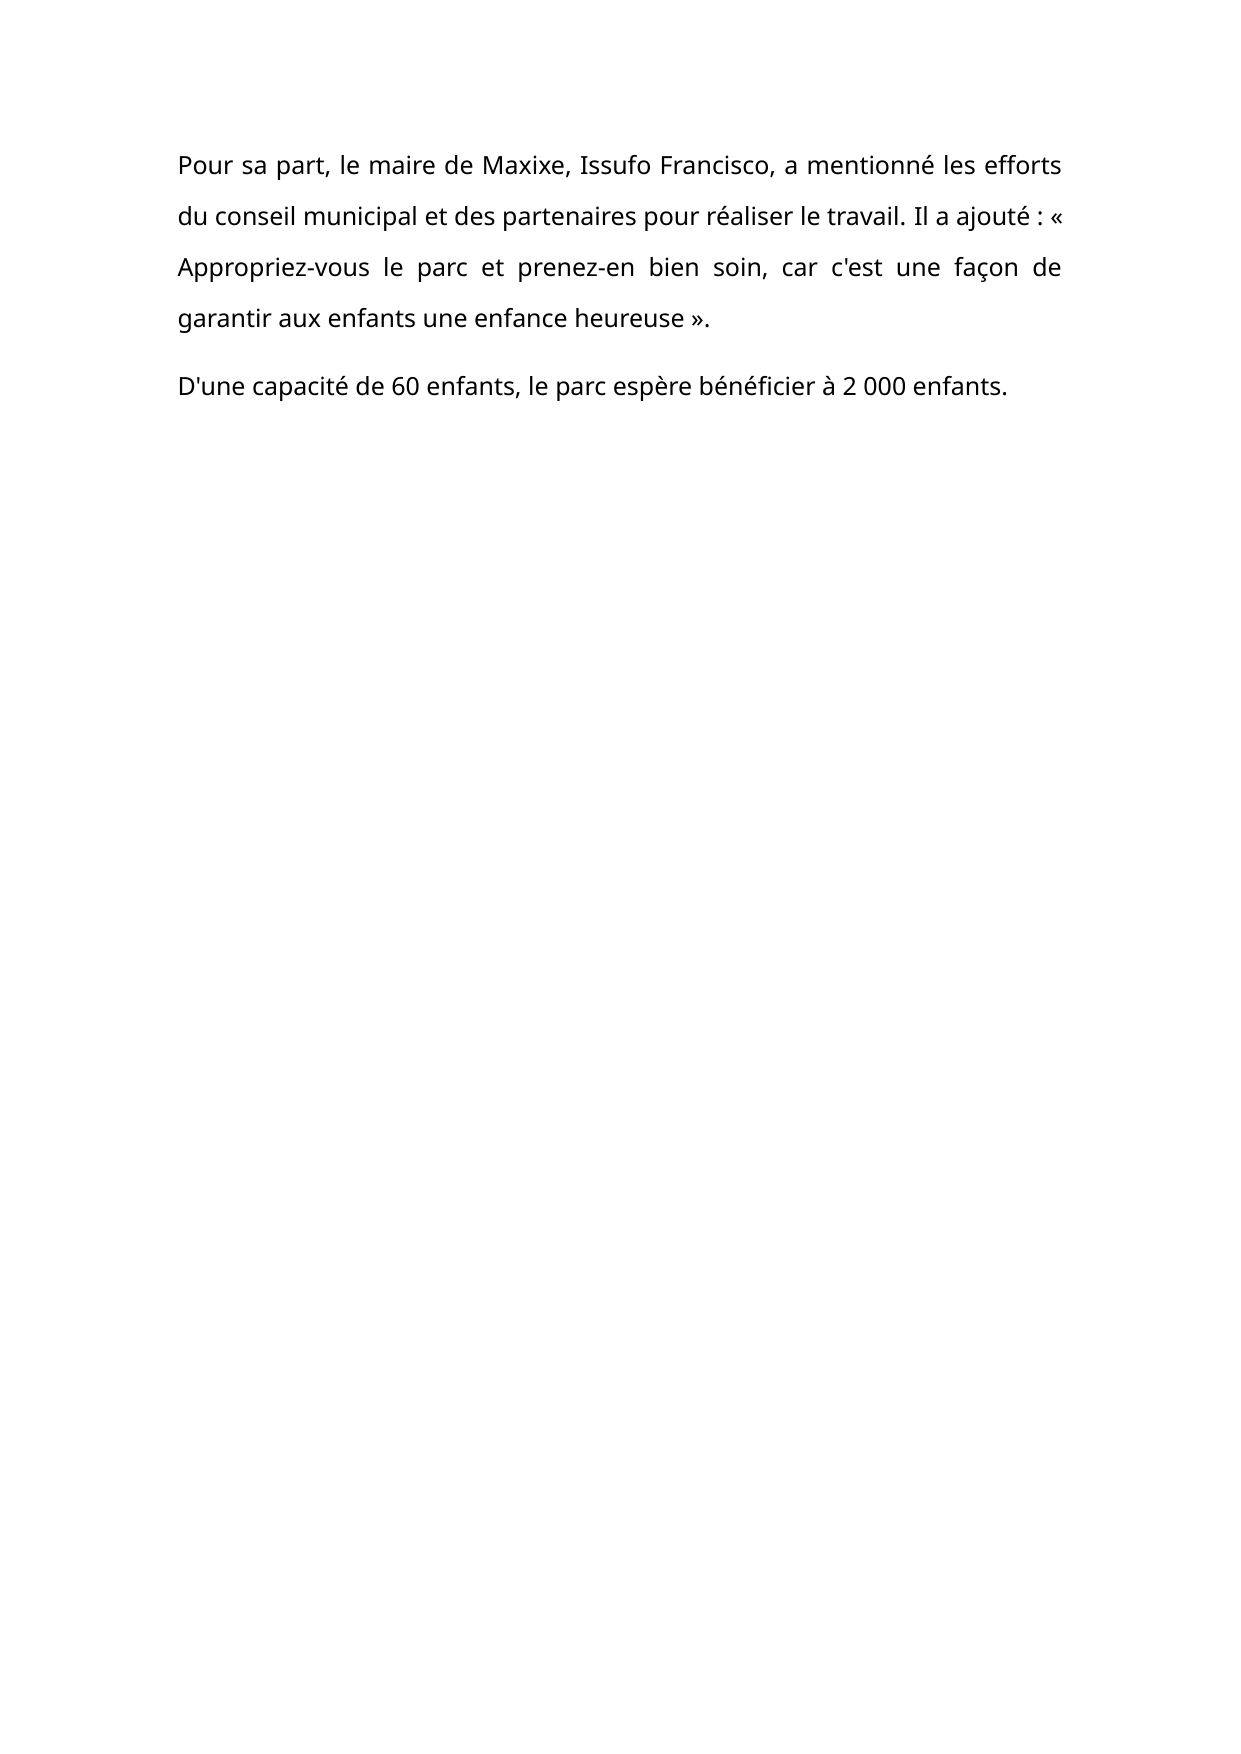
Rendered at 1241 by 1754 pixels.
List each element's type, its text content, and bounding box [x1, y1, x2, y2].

text Pour sa part, le maire de Maxixe, Issufo Francisco, a mentionné les efforts du conseil municipal et des partenaires pour réaliser le travail. Il a ajouté : « Appropriez-vous le parc et prenez-en bien soin, car c'est une façon de garantir aux enfants une enfance heureuse ». [177, 148, 1063, 335]
text D'une capacité de 60 enfants, le parc espère bénéficier à 2 000 enfants. [177, 368, 1063, 402]
